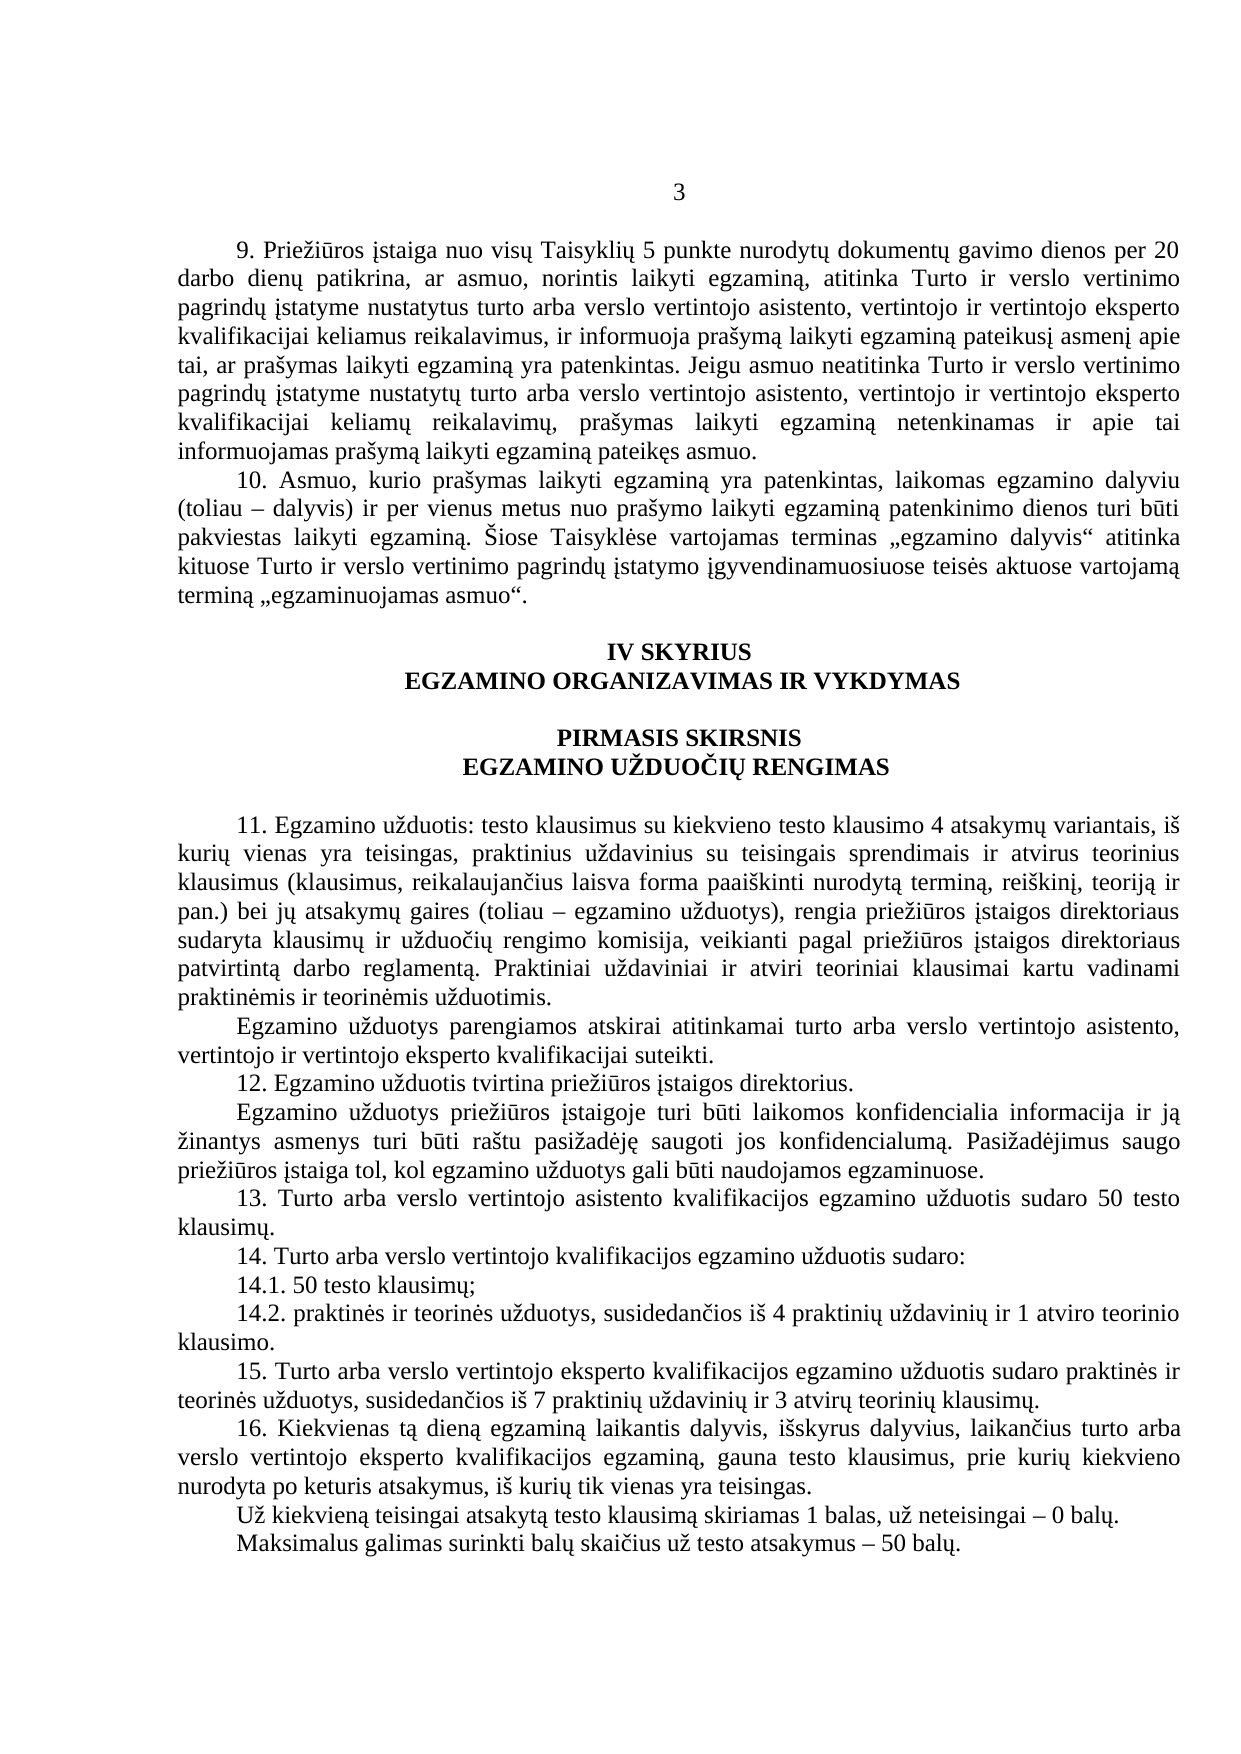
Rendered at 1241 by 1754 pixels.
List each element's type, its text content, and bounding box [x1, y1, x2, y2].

text 10. Asmuo, kurio prašymas laikyti egzaminą yra patenkintas, laikomas egzamino dalyviu (toliau – dalyvis) ir per vienus metus nuo prašymo laikyti egzaminą patenkinimo dienos turi būti pakviestas laikyti egzaminą. Šiose Taisyklėse vartojamas terminas „egzamino dalyvis“ atitinka kituose Turto ir verslo vertinimo pagrindų įstatymo įgyvendinamuosiuose teisės aktuose vartojamą terminą „egzaminuojamas asmuo“. [177, 465, 1181, 608]
text PIRMASIS SKIRSNIS [177, 723, 1181, 752]
text 15. Turto arba verslo vertintojo eksperto kvalifikacijos egzamino užduotis sudaro praktinės ir teorinės užduotys, susidedančios iš 7 praktinių uždavinių ir 3 atvirų teorinių klausimų. [177, 1356, 1181, 1413]
text 14.1. 50 testo klausimų; [177, 1270, 1181, 1298]
text Už kiekvieną teisingai atsakytą testo klausimą skiriamas 1 balas, už neteisingai – 0 balų. [177, 1500, 1181, 1528]
text EGZAMINO ORGANIZAVIMAS IR VYKDYMAS [177, 666, 1181, 695]
text 12. Egzamino užduotis tvirtina priežiūros įstaigos direktorius. [177, 1068, 1181, 1097]
text 14.2. praktinės ir teorinės užduotys, susidedančios iš 4 praktinių uždavinių ir 1 atviro teorinio klausimo. [177, 1298, 1181, 1356]
text 13. Turto arba verslo vertintojo asistento kvalifikacijos egzamino užduotis sudaro 50 testo klausimų. [177, 1183, 1181, 1241]
text Egzamino užduotys parengiamos atskirai atitinkamai turto arba verslo vertintojo asistento, vertintojo ir vertintojo eksperto kvalifikacijai suteikti. [177, 1011, 1181, 1068]
text 16. Kiekvienas tą dieną egzaminą laikantis dalyvis, išskyrus dalyvius, laikančius turto arba verslo vertintojo eksperto kvalifikacijos egzaminą, gauna testo klausimus, prie kurių kiekvieno nurodyta po keturis atsakymus, iš kurių tik vienas yra teisingas. [177, 1413, 1181, 1500]
text EGZAMINO užduočių rengimas [177, 752, 1181, 781]
text Egzamino užduotys priežiūros įstaigoje turi būti laikomos konfidencialia informacija ir ją žinantys asmenys turi būti raštu pasižadėję saugoti jos konfidencialumą. Pasižadėjimus saugo priežiūros įstaiga tol, kol egzamino užduotys gali būti naudojamos egzaminuose. [177, 1097, 1181, 1183]
text 9. Priežiūros įstaiga nuo visų Taisyklių 5 punkte nurodytų dokumentų gavimo dienos per 20 darbo dienų patikrina, ar asmuo, norintis laikyti egzaminą, atitinka Turto ir verslo vertinimo pagrindų įstatyme nustatytus turto arba verslo vertintojo asistento, vertintojo ir vertintojo eksperto kvalifikacijai keliamus reikalavimus, ir informuoja prašymą laikyti egzaminą pateikusį asmenį apie tai, ar prašymas laikyti egzaminą yra patenkintas. Jeigu asmuo neatitinka Turto ir verslo vertinimo pagrindų įstatyme nustatytų turto arba verslo vertintojo asistento, vertintojo ir vertintojo eksperto kvalifikacijai keliamų reikalavimų, prašymas laikyti egzaminą netenkinamas ir apie tai informuojamas prašymą laikyti egzaminą pateikęs asmuo. [177, 235, 1181, 465]
text Maksimalus galimas surinkti balų skaičius už testo atsakymus – 50 balų. [177, 1528, 1181, 1557]
text 11. Egzamino užduotis: testo klausimus su kiekvieno testo klausimo 4 atsakymų variantais, iš kurių vienas yra teisingas, praktinius uždavinius su teisingais sprendimais ir atvirus teorinius klausimus (klausimus, reikalaujančius laisva forma paaiškinti nurodytą terminą, reiškinį, teoriją ir pan.) bei jų atsakymų gaires (toliau – egzamino užduotys), rengia priežiūros įstaigos direktoriaus sudaryta klausimų ir užduočių rengimo komisija, veikianti pagal priežiūros įstaigos direktoriaus patvirtintą darbo reglamentą. Praktiniai uždaviniai ir atviri teoriniai klausimai kartu vadinami praktinėmis ir teorinėmis užduotimis. [177, 810, 1181, 1011]
text 14. Turto arba verslo vertintojo kvalifikacijos egzamino užduotis sudaro: [177, 1241, 1181, 1270]
text IV SKYRIUS [177, 637, 1181, 666]
